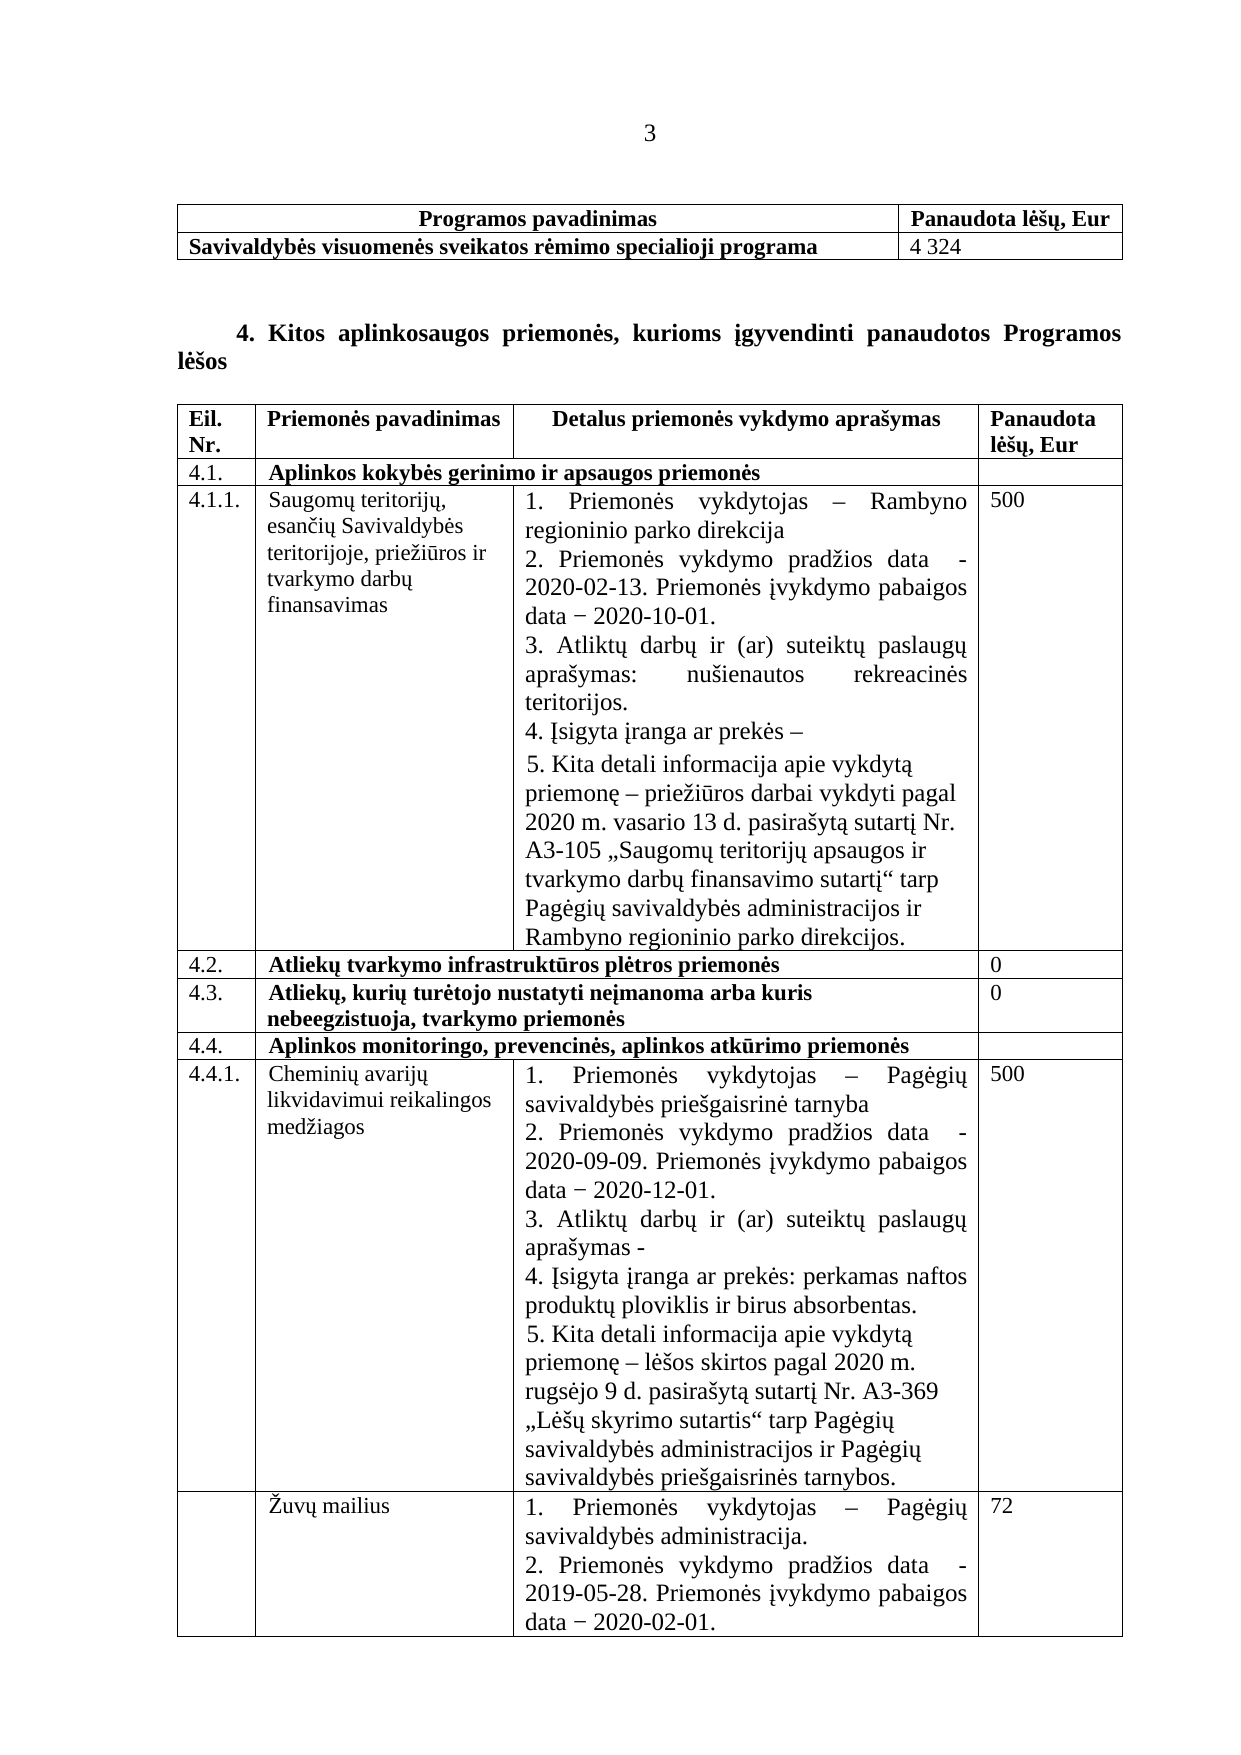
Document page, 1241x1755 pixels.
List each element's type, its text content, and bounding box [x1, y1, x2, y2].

table_cell 4.2. [178, 951, 255, 978]
table_cell 4.1.1. [178, 486, 255, 950]
table_cell Saugomų teritorijų, esančių Savivaldybės teritorijoje, priežiūros ir tvarkymo darbų finansavimas [256, 486, 513, 950]
table_cell Žuvų mailius [256, 1492, 513, 1636]
table_cell Atliekų, kurių turėtojo nustatyti neįmanoma arba kuris nebeegzistuoja, tvarkymo priemonės [256, 979, 978, 1032]
table_cell [979, 1033, 1122, 1059]
table_cell 1. Priemonės vykdytojas – Rambyno regioninio parko direkcija 2. Priemonės vykdymo pradžios data - 2020-02-13. Priemonės įvykdymo pabaigos data − 2020-10-01. 3. Atliktų darbų ir (ar) suteiktų paslaugų aprašymas: nušienautos rekreacinės teritorijos. 4. Įsigyta įranga ar prekės – 5. Kita detali informacija apie vykdytą priemonę – priežiūros darbai vykdyti pagal 2020 m. vasario 13 d. pasirašytą sutartį Nr. A3-105 „Saugomų teritorijų apsaugos ir tvarkymo darbų finansavimo sutartį“ tarp Pagėgių savivaldybės administracijos ir Rambyno regioninio parko direkcijos. [514, 486, 978, 950]
table_cell 0 [979, 979, 1122, 1032]
table_cell Savivaldybės visuomenės sveikatos rėmimo specialioji programa [178, 233, 898, 259]
table_cell 0 [979, 951, 1122, 978]
table_header Programos pavadinimas [178, 205, 898, 232]
table_cell [178, 1492, 255, 1636]
table_cell 4.4.1. [178, 1060, 255, 1491]
table_cell 4.1. [178, 459, 255, 485]
table_cell 500 [979, 1060, 1122, 1491]
table_cell 72 [979, 1492, 1122, 1636]
table_header Priemonės pavadinimas [256, 405, 513, 458]
table_cell [979, 459, 1122, 485]
table_cell 4 324 [899, 233, 1122, 259]
table_header Panaudota lėšų, Eur [899, 205, 1122, 232]
table_cell 500 [979, 486, 1122, 950]
table_cell 1. Priemonės vykdytojas – Pagėgių savivaldybės administracija. 2. Priemonės vykdymo pradžios data - 2019-05-28. Priemonės įvykdymo pabaigos data − 2020-02-01. [514, 1492, 978, 1636]
table_cell 4.4. [178, 1033, 255, 1059]
table_cell Aplinkos kokybės gerinimo ir apsaugos priemonės [256, 459, 978, 485]
table_cell Atliekų tvarkymo infrastruktūros plėtros priemonės [256, 951, 978, 978]
table_header Detalus priemonės vykdymo aprašymas [514, 405, 978, 458]
table_cell Cheminių avarijų likvidavimui reikalingos medžiagos [256, 1060, 513, 1491]
table_cell 4.3. [178, 979, 255, 1032]
table_header Panaudota lėšų, Eur [979, 405, 1122, 458]
table_cell Aplinkos monitoringo, prevencinės, aplinkos atkūrimo priemonės [256, 1033, 978, 1059]
table_cell 1. Priemonės vykdytojas – Pagėgių savivaldybės priešgaisrinė tarnyba 2. Priemonės vykdymo pradžios data - 2020-09-09. Priemonės įvykdymo pabaigos data − 2020-12-01. 3. Atliktų darbų ir (ar) suteiktų paslaugų aprašymas - 4. Įsigyta įranga ar prekės: perkamas naftos produktų ploviklis ir birus absorbentas. 5. Kita detali informacija apie vykdytą priemonę – lėšos skirtos pagal 2020 m. rugsėjo 9 d. pasirašytą sutartį Nr. A3-369 „Lėšų skyrimo sutartis“ tarp Pagėgių savivaldybės administracijos ir Pagėgių savivaldybės priešgaisrinės tarnybos. [514, 1060, 978, 1491]
table_header Eil. Nr. [178, 405, 255, 458]
text 4. Kitos aplinkosaugos priemonės, kurioms įgyvendinti panaudotos Programos lėšos [177, 318, 1122, 375]
